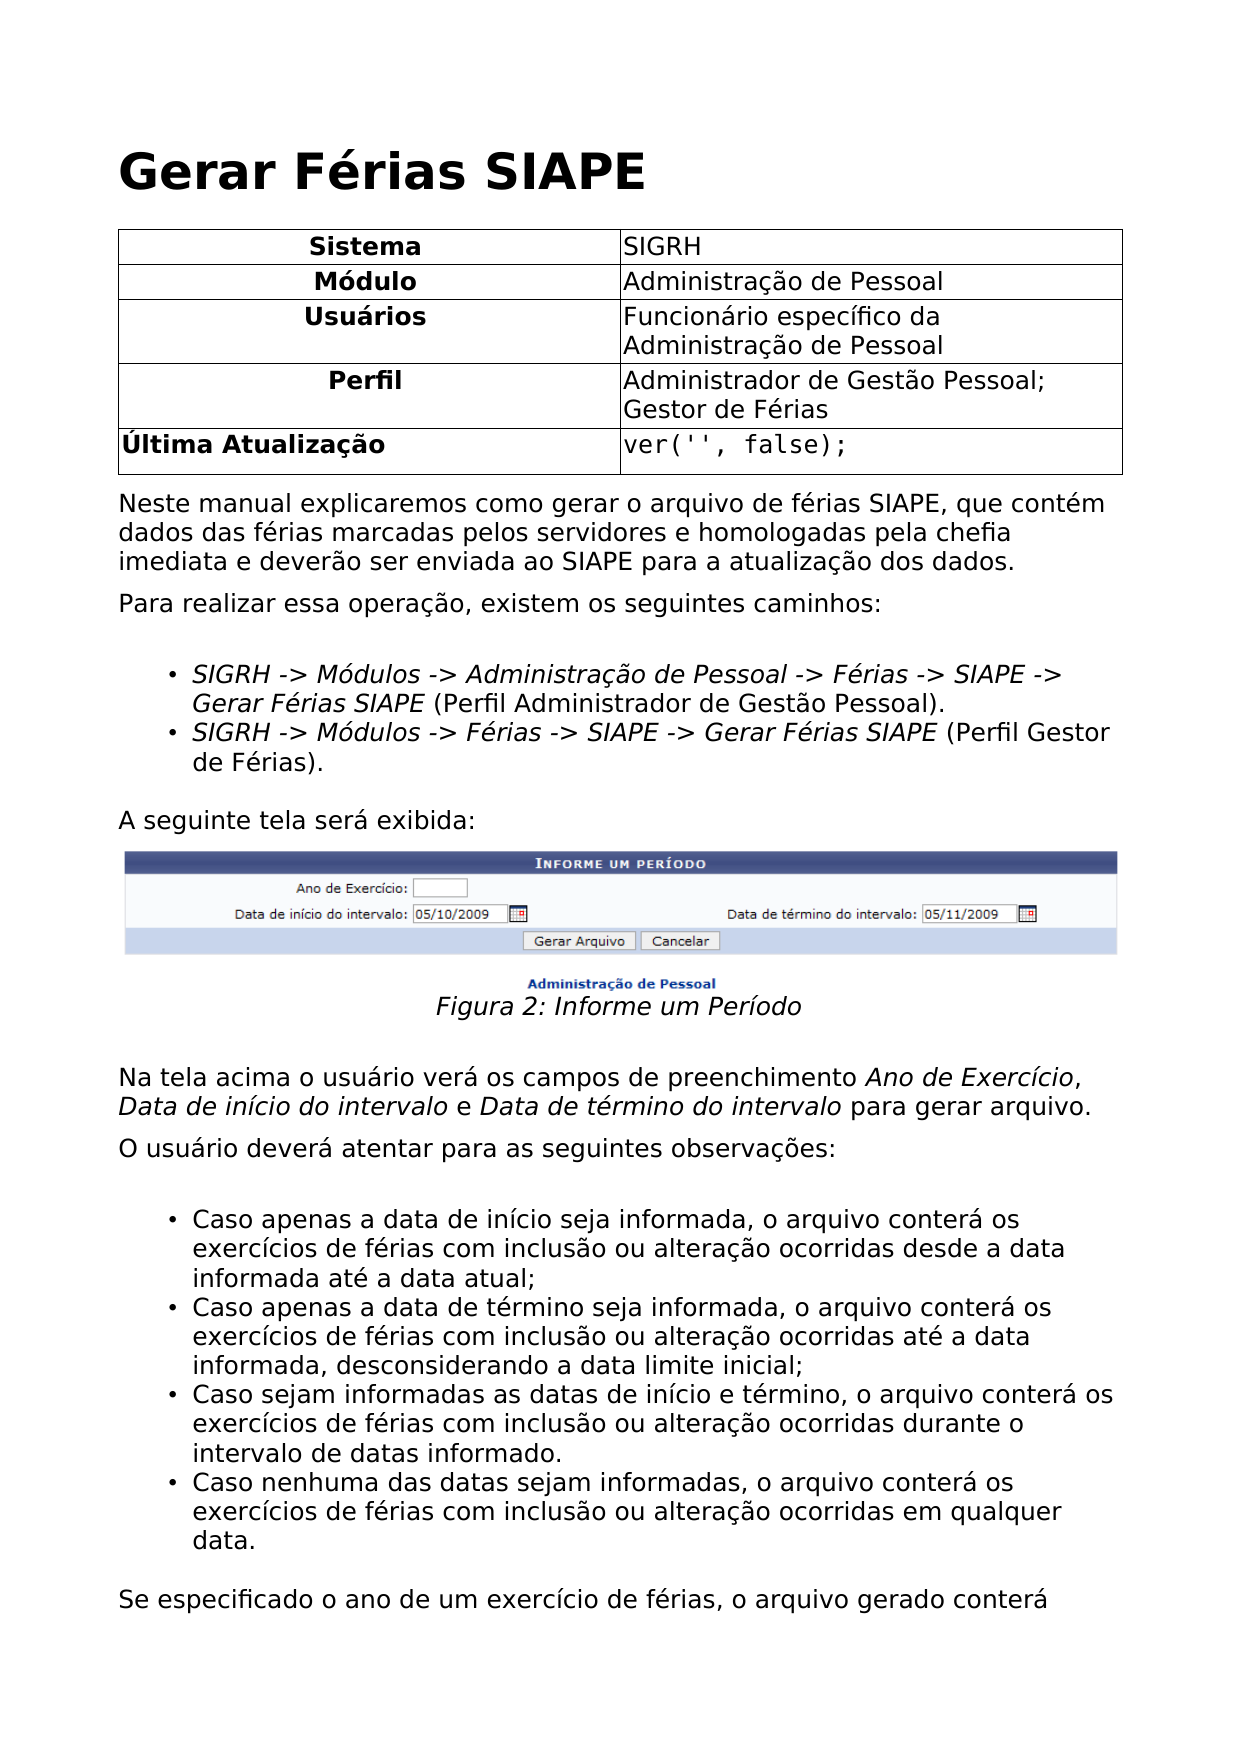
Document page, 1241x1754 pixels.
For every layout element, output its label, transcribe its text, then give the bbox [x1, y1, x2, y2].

table_cell Funcionário específico da Administração de Pessoal [621, 300, 1122, 363]
list Caso nenhuma das datas sejam informadas, o arquivo conterá os exercícios de férias com inclusão ou alteração ocorridas em qualquer data. [177, 1468, 1122, 1555]
table_cell Administração de Pessoal [621, 265, 1122, 299]
table_cell Perfil [119, 364, 620, 427]
text Na tela acima o usuário verá os campos de preenchimento Ano de Exercício, Data de início do intervalo e Data de término do intervalo para gerar arquivo. [118, 1063, 1122, 1122]
table_header Sistema [119, 230, 620, 264]
text A seguinte tela será exibida: [118, 806, 1122, 836]
subtitle Gerar Férias SIAPE [118, 143, 1122, 201]
list SIGRH -> Módulos -> Férias -> SIAPE -> Gerar Férias SIAPE (Perfil Gestor de Férias). [177, 719, 1122, 777]
text Para realizar essa operação, existem os seguintes caminhos: [118, 589, 1122, 618]
table_cell Usuários [119, 300, 620, 363]
table_header SIGRH [621, 230, 1122, 264]
table_cell Administrador de Gestão Pessoal; Gestor de Férias [621, 364, 1122, 427]
text O usuário deverá atentar para as seguintes observações: [118, 1134, 1122, 1163]
list Caso sejam informadas as datas de início e término, o arquivo conterá os exercícios de férias com inclusão ou alteração ocorridas durante o intervalo de datas informado. [177, 1380, 1122, 1468]
picture [118, 848, 1123, 993]
table_cell Módulo [119, 265, 620, 299]
list Caso apenas a data de início seja informada, o arquivo conterá os exercícios de férias com inclusão ou alteração ocorridas desde a data informada até a data atual; [177, 1205, 1122, 1293]
list Caso apenas a data de término seja informada, o arquivo conterá os exercícios de férias com inclusão ou alteração ocorridas até a data informada, desconsiderando a data limite inicial; [177, 1293, 1122, 1380]
list SIGRH -> Módulos -> Administração de Pessoal -> Férias -> SIAPE -> Gerar Férias SIAPE (Perfil Administrador de Gestão Pessoal). [177, 660, 1122, 719]
text Figura 2: Informe um Período [118, 993, 1122, 1022]
text Se especificado o ano de um exercício de férias, o arquivo gerado conterá [118, 1585, 1122, 1614]
text Neste manual explicaremos como gerar o arquivo de férias SIAPE, que contém dados das férias marcadas pelos servidores e homologadas pela chefia imediata e deverão ser enviada ao SIAPE para a atualização dos dados. [118, 489, 1122, 577]
table_cell Última Atualização [119, 429, 620, 474]
table_cell ver('', false); [621, 429, 1122, 474]
